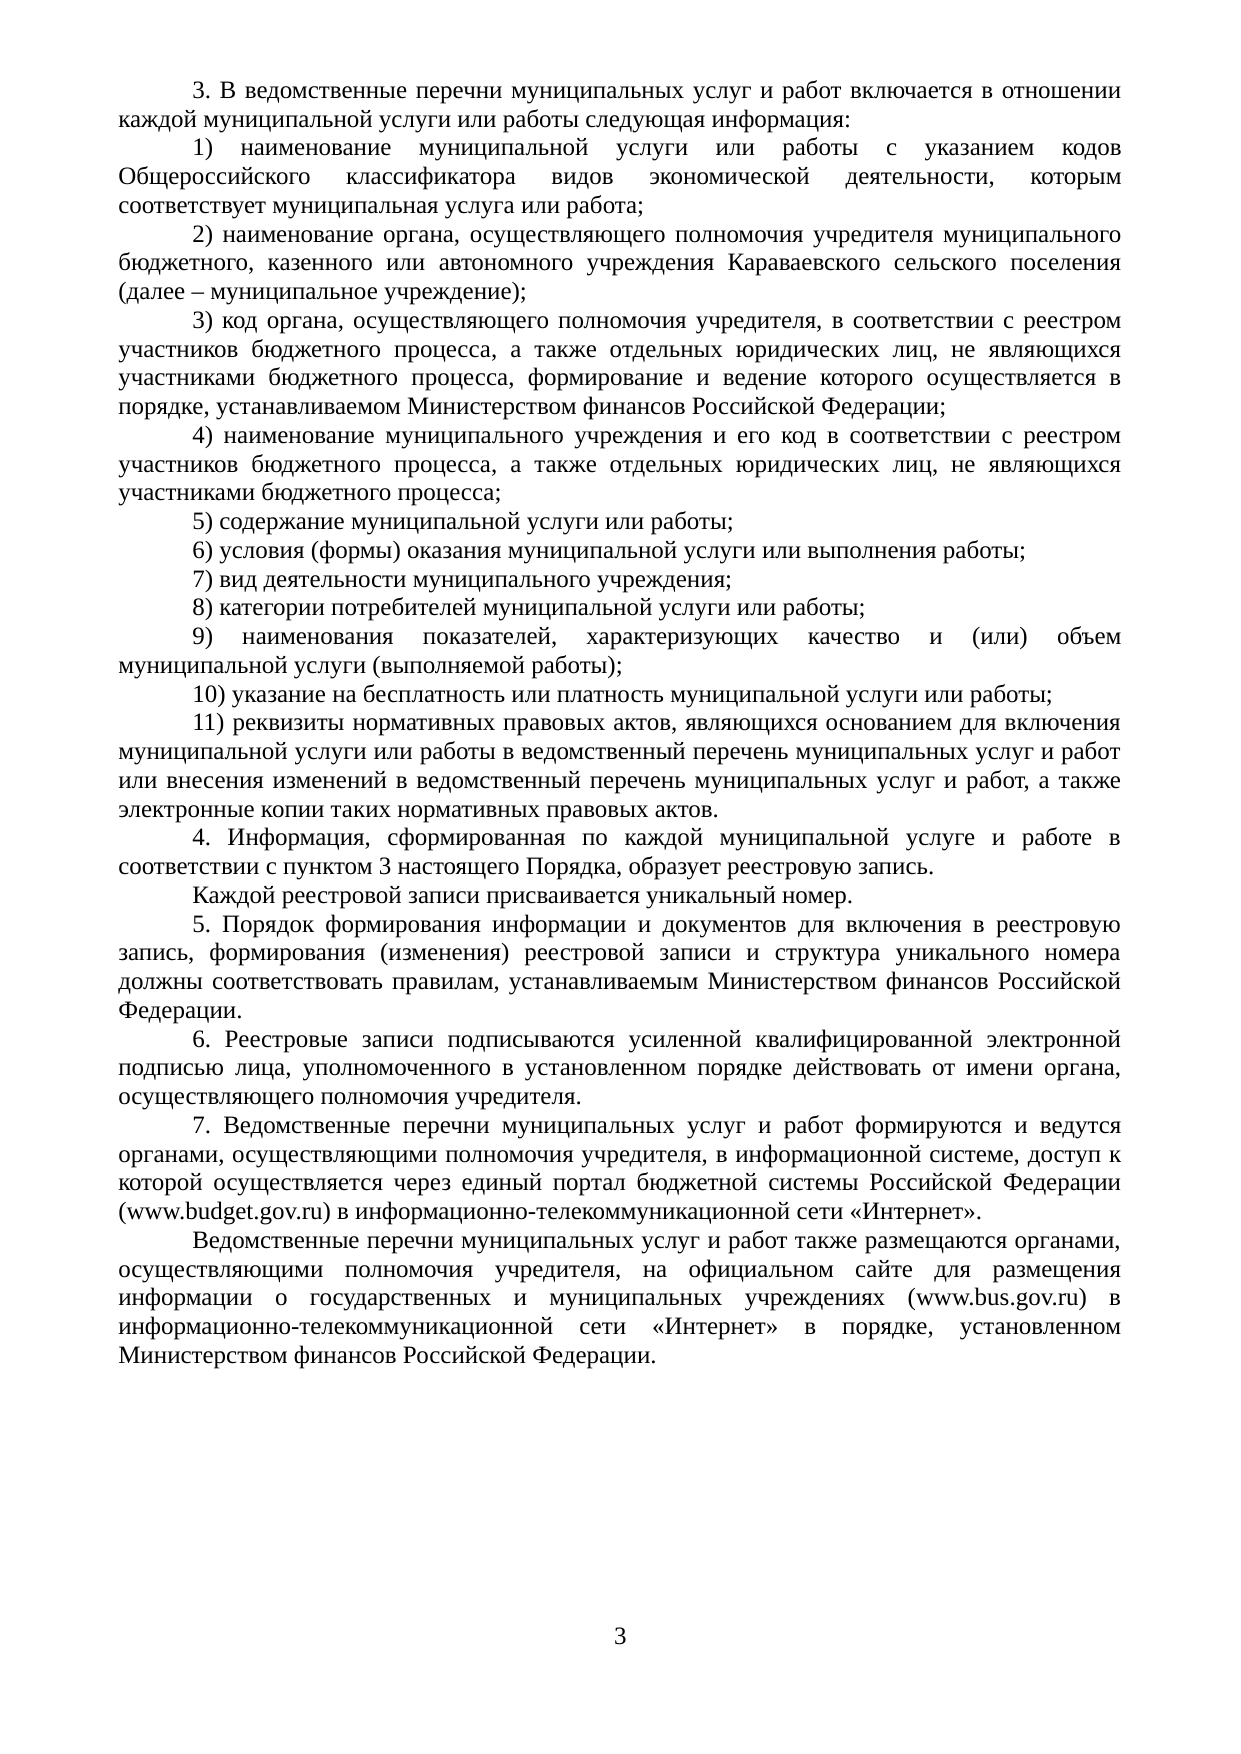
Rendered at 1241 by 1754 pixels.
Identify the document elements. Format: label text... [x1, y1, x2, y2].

text 5) содержание муниципальной услуги или работы; [118, 506, 1122, 535]
text 3) код органа, осуществляющего полномочия учредителя, в соответствии с реестром участников бюджетного процесса, а также отдельных юридических лиц, не являющихся участниками бюджетного процесса, формирование и ведение которого осуществляется в порядке, устанавливаемом Министерством финансов Российской Федерации; [118, 305, 1122, 420]
text 11) реквизиты нормативных правовых актов, являющихся основанием для включения муниципальной услуги или работы в ведомственный перечень муниципальных услуг и работ или внесения изменений в ведомственный перечень муниципальных услуг и работ, а также электронные копии таких нормативных правовых актов. [118, 707, 1122, 822]
text Ведомственные перечни муниципальных услуг и работ также размещаются органами, осуществляющими полномочия учредителя, на официальном сайте для размещения информации о государственных и муниципальных учреждениях (www.bus.gov.ru) в информационно-телекоммуникационной сети «Интернет» в порядке, установленном Министерством финансов Российской Федерации. [118, 1225, 1122, 1369]
text 10) указание на бесплатность или платность муниципальной услуги или работы; [118, 679, 1122, 707]
text 7) вид деятельности муниципального учреждения; [118, 564, 1122, 592]
text 3. В ведомственные перечни муниципальных услуг и работ включается в отношении каждой муниципальной услуги или работы следующая информация: [118, 75, 1122, 132]
text 7. Ведомственные перечни муниципальных услуг и работ формируются и ведутся органами, осуществляющими полномочия учредителя, в информационной системе, доступ к которой осуществляется через единый портал бюджетной системы Российской Федерации (www.budget.gov.ru) в информационно-телекоммуникационной сети «Интернет». [118, 1110, 1122, 1225]
text 4) наименование муниципального учреждения и его код в соответствии с реестром участников бюджетного процесса, а также отдельных юридических лиц, не являющихся участниками бюджетного процесса; [118, 420, 1122, 506]
text 8) категории потребителей муниципальной услуги или работы; [118, 592, 1122, 621]
text 5. Порядок формирования информации и документов для включения в реестровую запись, формирования (изменения) реестровой записи и структура уникального номера должны соответствовать правилам, устанавливаемым Министерством финансов Российской Федерации. [118, 909, 1122, 1024]
text 6. Реестровые записи подписываются усиленной квалифицированной электронной подписью лица, уполномоченного в установленном порядке действовать от имени органа, осуществляющего полномочия учредителя. [118, 1024, 1122, 1110]
text Каждой реестровой записи присваивается уникальный номер. [118, 880, 1122, 909]
text 2) наименование органа, осуществляющего полномочия учредителя муниципального бюджетного, казенного или автономного учреждения Караваевского сельского поселения (далее – муниципальное учреждение); [118, 219, 1122, 305]
text 9) наименования показателей, характеризующих качество и (или) объем муниципальной услуги (выполняемой работы); [118, 621, 1122, 679]
text 1) наименование муниципальной услуги или работы с указанием кодов Общероссийского классификатора видов экономической деятельности, которым соответствует муниципальная услуга или работа; [118, 132, 1122, 219]
text 6) условия (формы) оказания муниципальной услуги или выполнения работы; [118, 535, 1122, 564]
text 4. Информация, сформированная по каждой муниципальной услуге и работе в соответствии с пунктом 3 настоящего Порядка, образует реестровую запись. [118, 822, 1122, 880]
